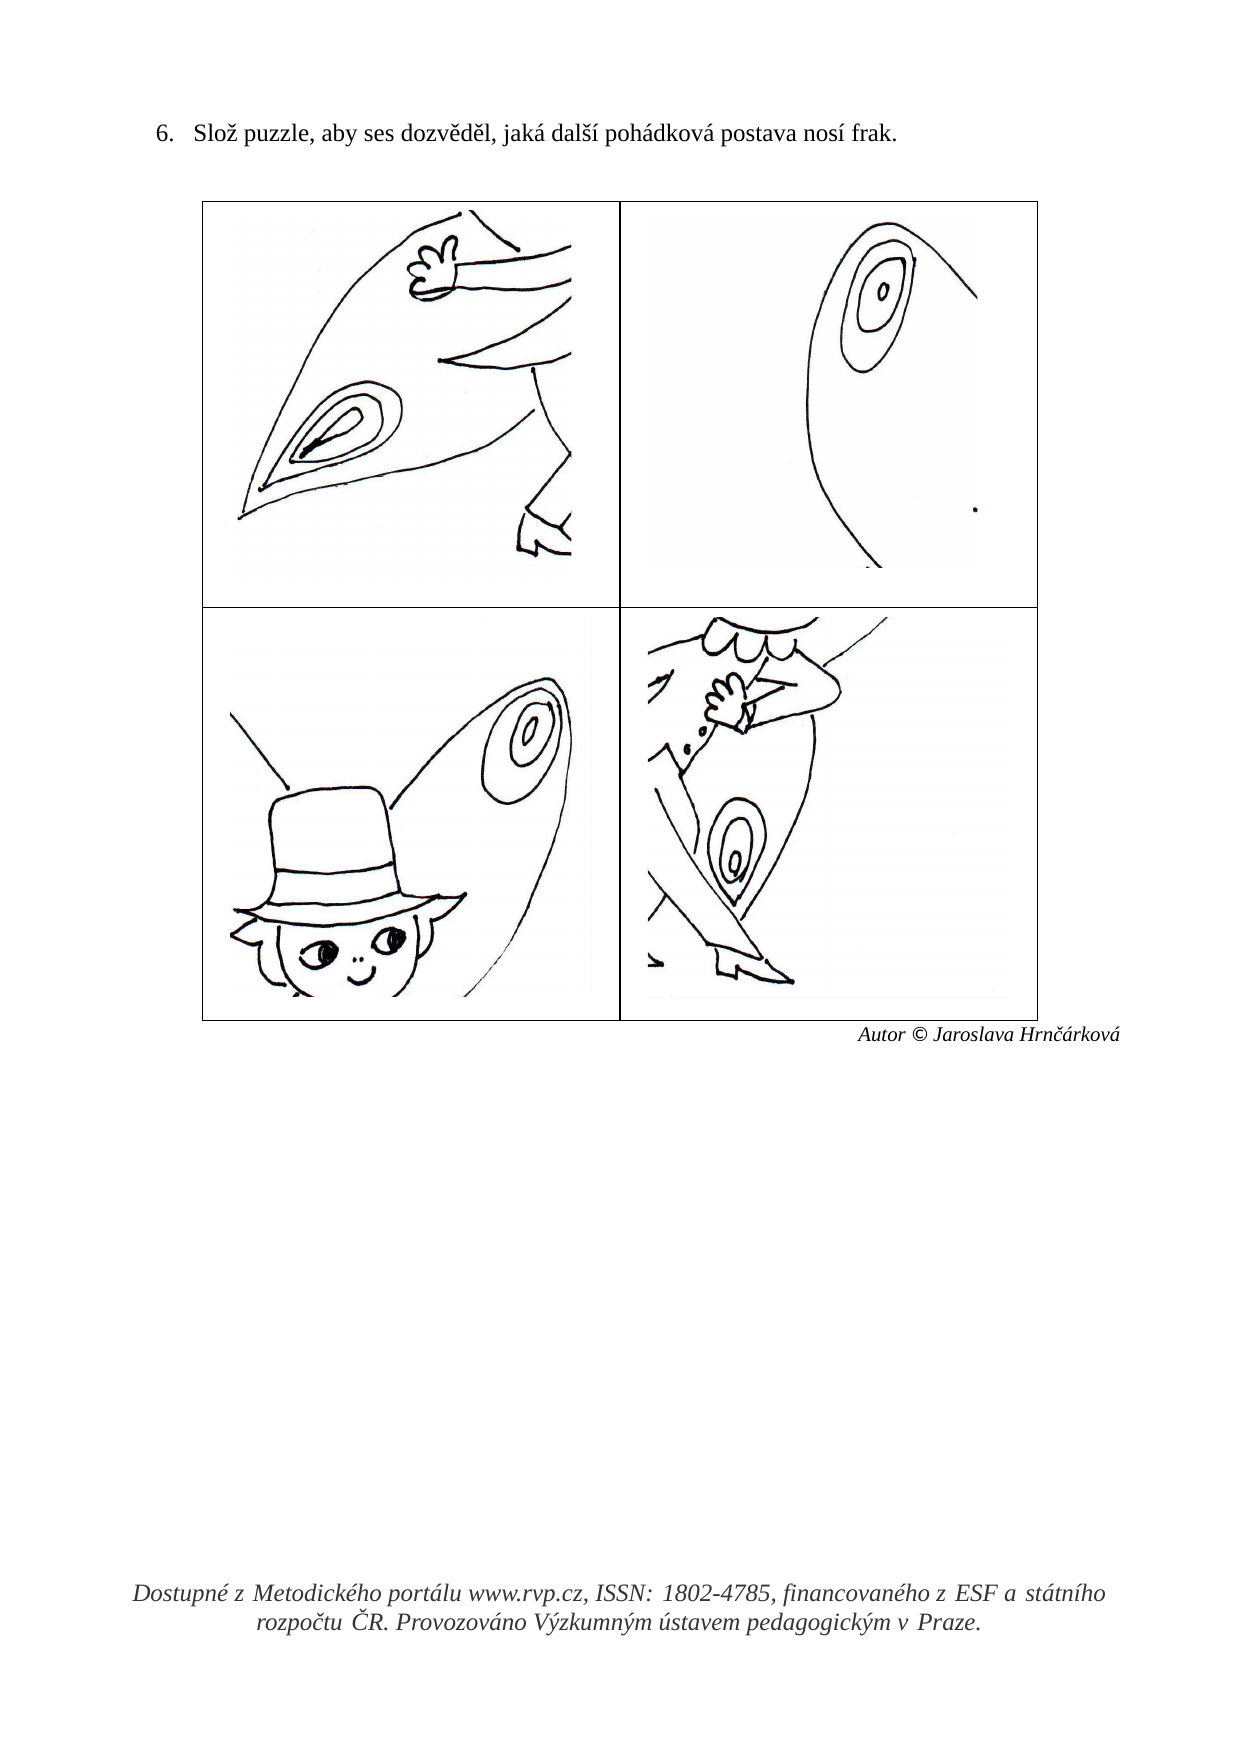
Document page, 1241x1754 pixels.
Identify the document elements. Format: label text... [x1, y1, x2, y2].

text Autor © Jaroslava Hrnčárková [118, 1021, 1122, 1047]
list Slož puzzle, aby ses dozvěděl, jaká další pohádková postava nosí frak. [156, 118, 1122, 147]
table_header [203, 202, 619, 607]
picture [230, 617, 593, 997]
picture [647, 617, 1009, 999]
table_cell [203, 608, 619, 1020]
table_cell [621, 608, 1037, 1020]
picture [647, 210, 978, 568]
picture [230, 210, 572, 586]
table_header [621, 202, 1037, 607]
